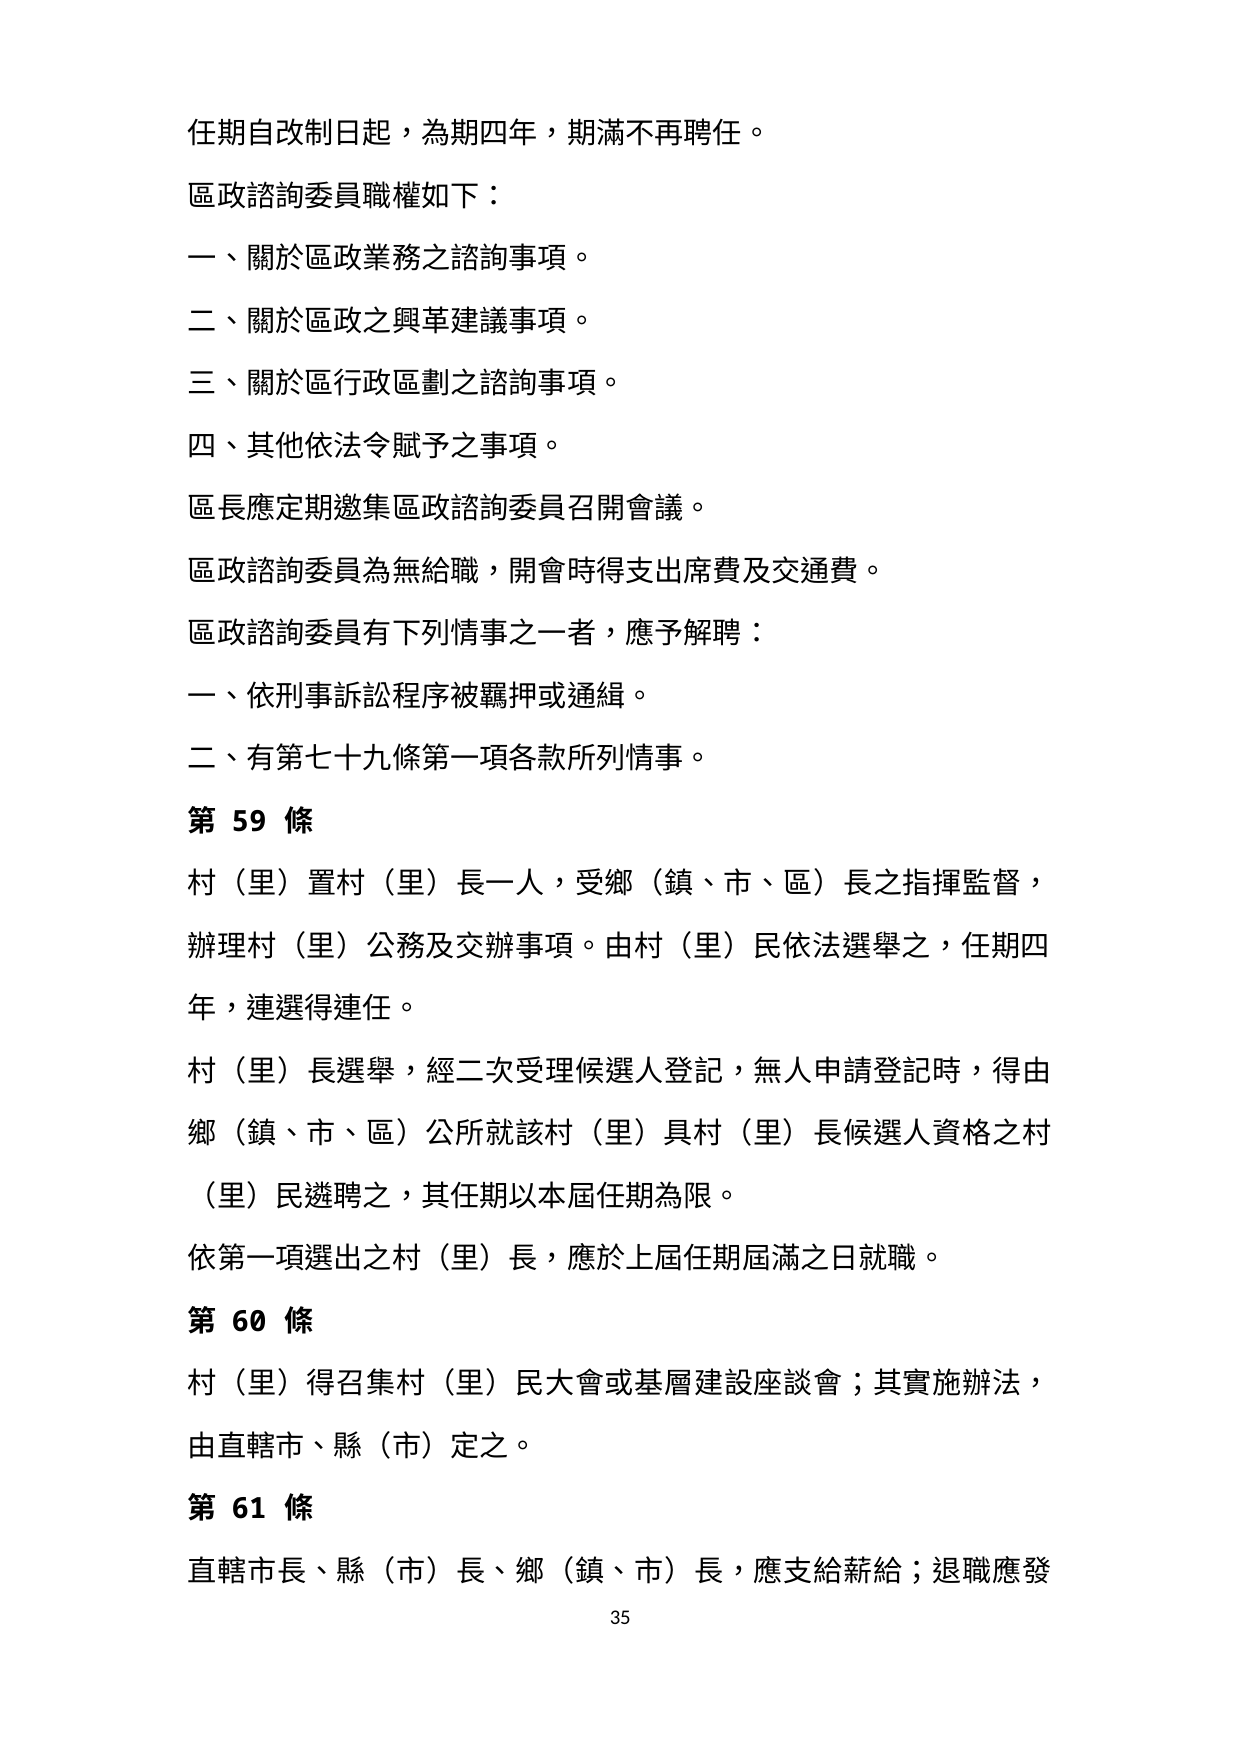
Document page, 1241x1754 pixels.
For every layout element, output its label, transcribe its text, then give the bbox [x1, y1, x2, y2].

text 依第一項選出之村（里）長，應於上屆任期屆滿之日就職。 [188, 1214, 1053, 1277]
text 第 60 條 [188, 1277, 1053, 1339]
text 區長應定期邀集區政諮詢委員召開會議。 [188, 464, 1053, 527]
text 一、關於區政業務之諮詢事項。 [188, 214, 1053, 277]
text 區政諮詢委員有下列情事之一者，應予解聘： [188, 589, 1053, 652]
text 區政諮詢委員為無給職，開會時得支出席費及交通費。 [188, 527, 1053, 589]
text 第 61 條 [188, 1464, 1053, 1527]
text 四、其他依法令賦予之事項。 [188, 402, 1053, 464]
text 三、關於區行政區劃之諮詢事項。 [188, 339, 1053, 402]
text 二、有第七十九條第一項各款所列情事。 [188, 714, 1053, 777]
text 村（里）得召集村（里）民大會或基層建設座談會；其實施辦法，由直轄市、縣（市）定之。 [188, 1339, 1053, 1464]
text 村（里）置村（里）長一人，受鄉（鎮、市、區）長之指揮監督，辦理村（里）公務及交辦事項。由村（里）民依法選舉之，任期四年，連選得連任。 [188, 839, 1053, 1027]
text 任期自改制日起，為期四年，期滿不再聘任。 [188, 89, 1053, 152]
text 一、依刑事訴訟程序被羈押或通緝。 [188, 652, 1053, 714]
text 區政諮詢委員職權如下： [188, 152, 1053, 214]
text 二、關於區政之興革建議事項。 [188, 277, 1053, 339]
text 第 59 條 [188, 777, 1053, 839]
text 直轄市長、縣（市）長、鄉（鎮、市）長，應支給薪給；退職應發 [188, 1527, 1053, 1589]
text 村（里）長選舉，經二次受理候選人登記，無人申請登記時，得由鄉（鎮、市、區）公所就該村（里）具村（里）長候選人資格之村（里）民遴聘之，其任期以本屆任期為限。 [188, 1027, 1053, 1214]
